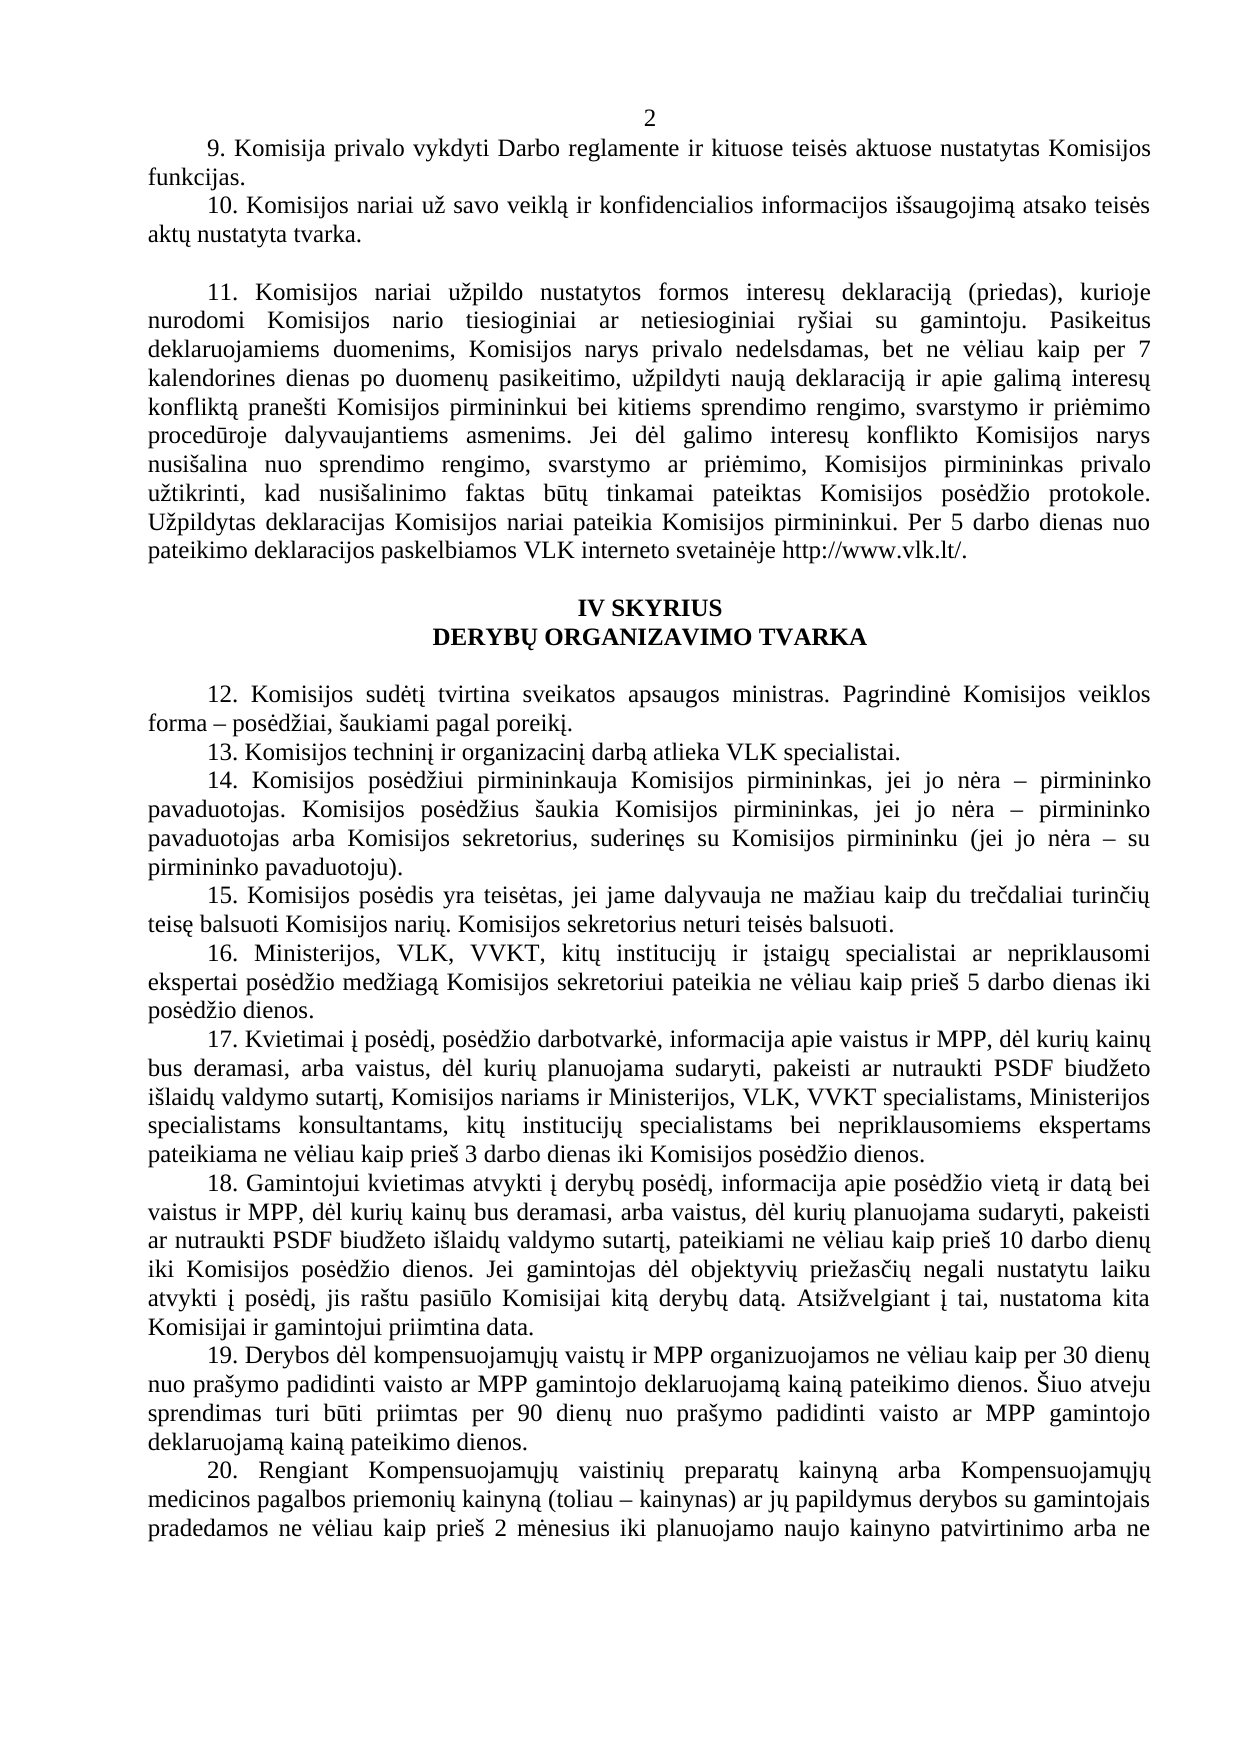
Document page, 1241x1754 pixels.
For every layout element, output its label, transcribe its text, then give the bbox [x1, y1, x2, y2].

text 9. Komisija privalo vykdyti Darbo reglamente ir kituose teisės aktuose nustatytas Komisijos funkcijas. [148, 133, 1152, 190]
text IV SKYRIUS [148, 593, 1152, 622]
text DERYBŲ ORGANIZAVIMO TVARKA [148, 622, 1152, 650]
text 19. Derybos dėl kompensuojamųjų vaistų ir MPP organizuojamos ne vėliau kaip per 30 dienų nuo prašymo padidinti vaisto ar MPP gamintojo deklaruojamą kainą pateikimo dienos. Šiuo atveju sprendimas turi būti priimtas per 90 dienų nuo prašymo padidinti vaisto ar MPP gamintojo deklaruojamą kainą pateikimo dienos. [148, 1340, 1152, 1455]
text 18. Gamintojui kvietimas atvykti į derybų posėdį, informacija apie posėdžio vietą ir datą bei vaistus ir MPP, dėl kurių kainų bus deramasi, arba vaistus, dėl kurių planuojama sudaryti, pakeisti ar nutraukti PSDF biudžeto išlaidų valdymo sutartį, pateikiami ne vėliau kaip prieš 10 darbo dienų iki Komisijos posėdžio dienos. Jei gamintojas dėl objektyvių priežasčių negali nustatytu laiku atvykti į posėdį, jis raštu pasiūlo Komisijai kitą derybų datą. Atsižvelgiant į tai, nustatoma kita Komisijai ir gamintojui priimtina data. [148, 1168, 1152, 1340]
text 13. Komisijos techninį ir organizacinį darbą atlieka VLK specialistai. [148, 737, 1152, 765]
text 12. Komisijos sudėtį tvirtina sveikatos apsaugos ministras. Pagrindinė Komisijos veiklos forma – posėdžiai, šaukiami pagal poreikį. [148, 679, 1152, 737]
text 15. Komisijos posėdis yra teisėtas, jei jame dalyvauja ne mažiau kaip du trečdaliai turinčių teisę balsuoti Komisijos narių. Komisijos sekretorius neturi teisės balsuoti. [148, 880, 1152, 938]
text 10. Komisijos nariai už savo veiklą ir konfidencialios informacijos išsaugojimą atsako teisės aktų nustatyta tvarka. [148, 190, 1152, 248]
text 14. Komisijos posėdžiui pirmininkauja Komisijos pirmininkas, jei jo nėra – pirmininko pavaduotojas. Komisijos posėdžius šaukia Komisijos pirmininkas, jei jo nėra – pirmininko pavaduotojas arba Komisijos sekretorius, suderinęs su Komisijos pirmininku (jei jo nėra – su pirmininko pavaduotoju). [148, 765, 1152, 880]
text 17. Kvietimai į posėdį, posėdžio darbotvarkė, informacija apie vaistus ir MPP, dėl kurių kainų bus deramasi, arba vaistus, dėl kurių planuojama sudaryti, pakeisti ar nutraukti PSDF biudžeto išlaidų valdymo sutartį, Komisijos nariams ir Ministerijos, VLK, VVKT specialistams, Ministerijos specialistams konsultantams, kitų institucijų specialistams bei nepriklausomiems ekspertams pateikiama ne vėliau kaip prieš 3 darbo dienas iki Komisijos posėdžio dienos. [148, 1024, 1152, 1168]
text 16. Ministerijos, VLK, VVKT, kitų institucijų ir įstaigų specialistai ar nepriklausomi ekspertai posėdžio medžiagą Komisijos sekretoriui pateikia ne vėliau kaip prieš 5 darbo dienas iki posėdžio dienos. [148, 938, 1152, 1024]
text 20. Rengiant Kompensuojamųjų vaistinių preparatų kainyną arba Kompensuojamųjų medicinos pagalbos priemonių kainyną (toliau – kainynas) ar jų papildymus derybos su gamintojais pradedamos ne vėliau kaip prieš 2 mėnesius iki planuojamo naujo kainyno patvirtinimo arba ne [148, 1455, 1152, 1542]
text 11. Komisijos nariai užpildo nustatytos formos interesų deklaraciją (priedas), kurioje nurodomi Komisijos nario tiesioginiai ar netiesioginiai ryšiai su gamintoju. Pasikeitus deklaruojamiems duomenims, Komisijos narys privalo nedelsdamas, bet ne vėliau kaip per 7 kalendorines dienas po duomenų pasikeitimo, užpildyti naują deklaraciją ir apie galimą interesų konfliktą pranešti Komisijos pirmininkui bei kitiems sprendimo rengimo, svarstymo ir priėmimo procedūroje dalyvaujantiems asmenims. Jei dėl galimo interesų konflikto Komisijos narys nusišalina nuo sprendimo rengimo, svarstymo ar priėmimo, Komisijos pirmininkas privalo užtikrinti, kad nusišalinimo faktas būtų tinkamai pateiktas Komisijos posėdžio protokole. Užpildytas deklaracijas Komisijos nariai pateikia Komisijos pirmininkui. Per 5 darbo dienas nuo pateikimo deklaracijos paskelbiamos VLK interneto svetainėje http://www.vlk.lt/. [148, 277, 1152, 564]
